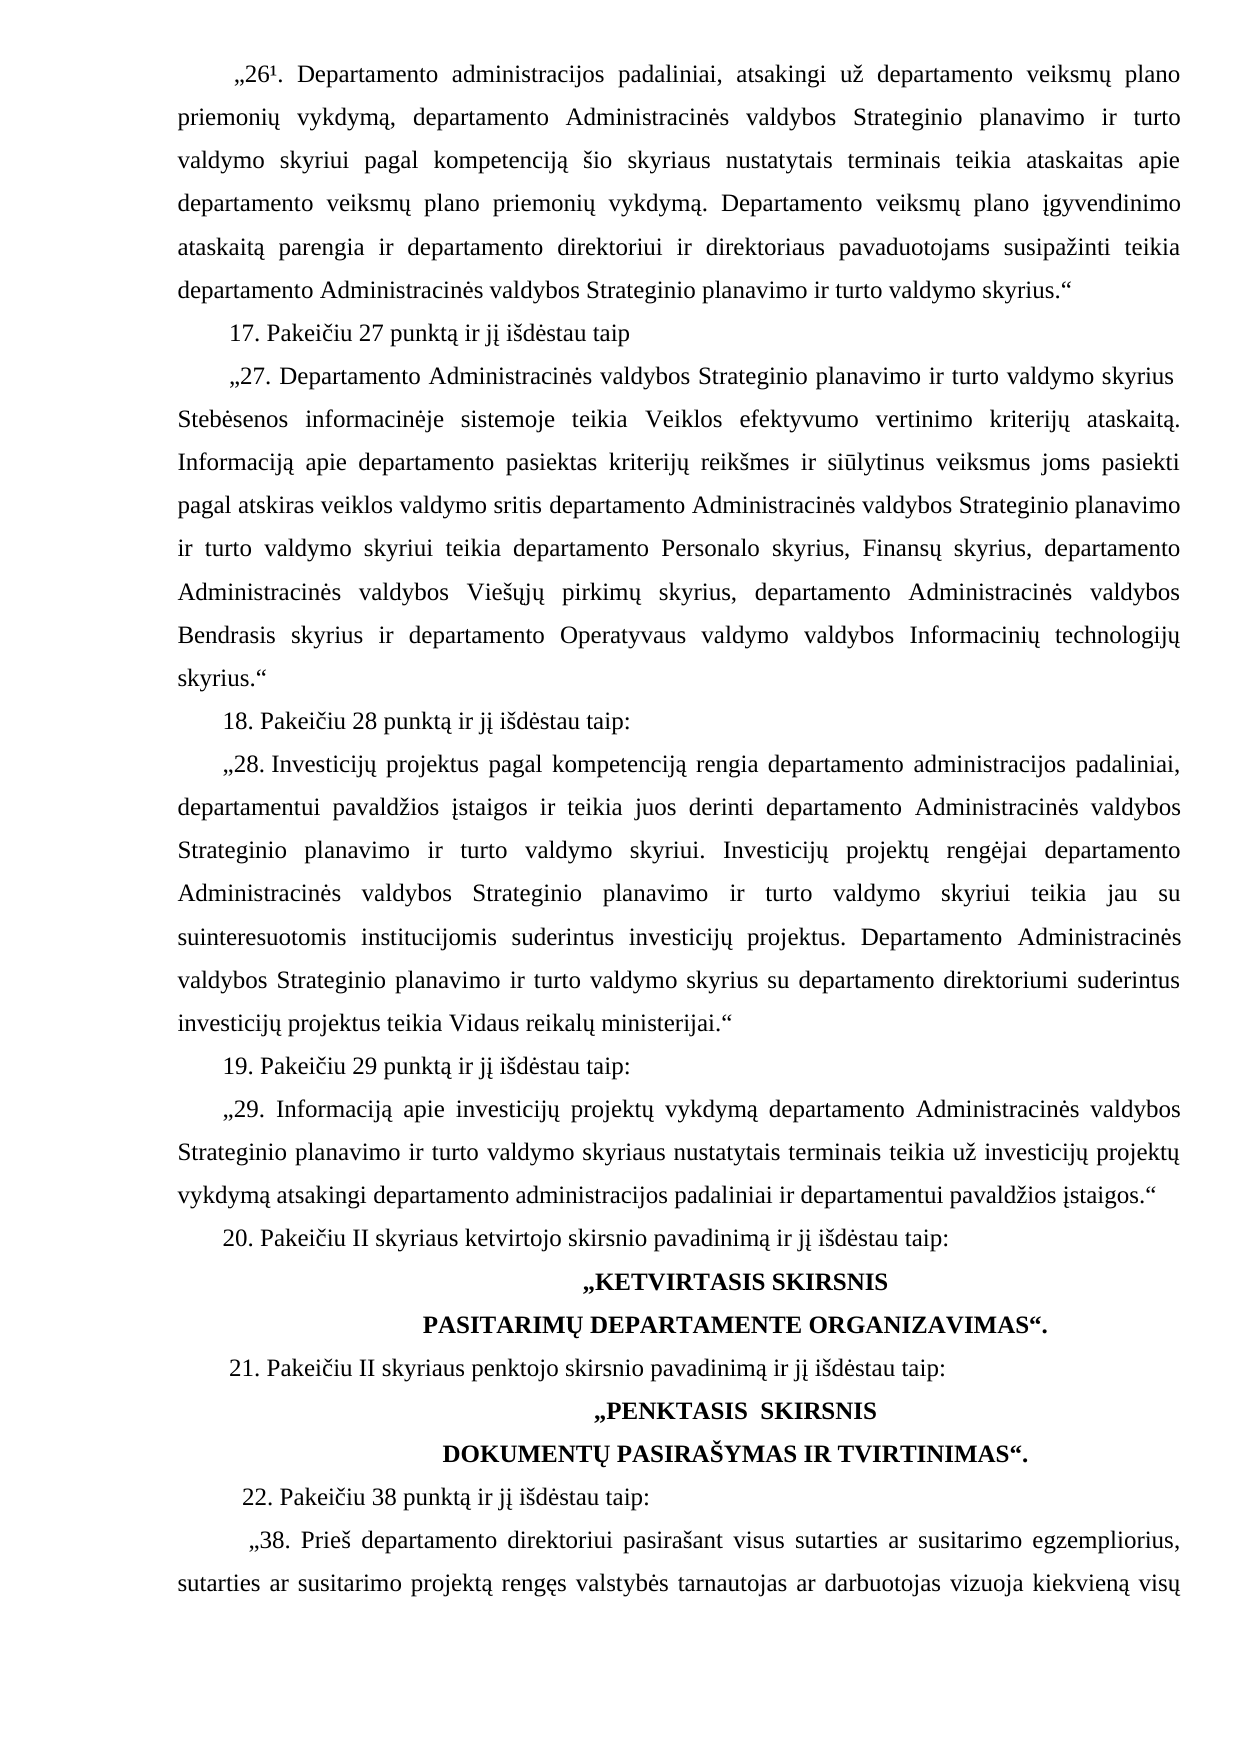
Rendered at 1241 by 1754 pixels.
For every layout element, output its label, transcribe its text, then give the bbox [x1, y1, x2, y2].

text „27. Departamento Administracinės valdybos Strateginio planavimo ir turto valdymo skyrius Stebėsenos informacinėje sistemoje teikia Veiklos efektyvumo vertinimo kriterijų ataskaitą. Informaciją apie departamento pasiektas kriterijų reikšmes ir siūlytinus veiksmus joms pasiekti pagal atskiras veiklos valdymo sritis departamento Administracinės valdybos Strateginio planavimo ir turto valdymo skyriui teikia departamento Personalo skyrius, Finansų skyrius, departamento Administracinės valdybos Viešųjų pirkimų skyrius, departamento Administracinės valdybos Bendrasis skyrius ir departamento Operatyvaus valdymo valdybos Informacinių technologijų skyrius.“ [177, 361, 1181, 692]
text „38. Prieš departamento direktoriui pasirašant visus sutarties ar susitarimo egzempliorius, sutarties ar susitarimo projektą rengęs valstybės tarnautojas ar darbuotojas vizuoja kiekvieną visų [177, 1525, 1181, 1597]
text „KETVIRTASIS SKIRSNIS [290, 1267, 1181, 1295]
text 18. Pakeičiu 28 punktą ir jį išdėstau taip: [177, 706, 1181, 735]
text 20. Pakeičiu II skyriaus ketvirtojo skirsnio pavadinimą ir jį išdėstau taip: [177, 1223, 1181, 1252]
text „29. Informaciją apie investicijų projektų vykdymą departamento Administracinės valdybos Strateginio planavimo ir turto valdymo skyriaus nustatytais terminais teikia už investicijų projektų vykdymą atsakingi departamento administracijos padaliniai ir departamentui pavaldžios įstaigos.“ [177, 1094, 1181, 1209]
text „PENKTASIS SKIRSNIS [290, 1396, 1181, 1425]
text „28. Investicijų projektus pagal kompetenciją rengia departamento administracijos padaliniai, departamentui pavaldžios įstaigos ir teikia juos derinti departamento Administracinės valdybos Strateginio planavimo ir turto valdymo skyriui. Investicijų projektų rengėjai departamento Administracinės valdybos Strateginio planavimo ir turto valdymo skyriui teikia jau su suinteresuotomis institucijomis suderintus investicijų projektus. Departamento Administracinės valdybos Strateginio planavimo ir turto valdymo skyrius su departamento direktoriumi suderintus investicijų projektus teikia Vidaus reikalų ministerijai.“ [177, 749, 1181, 1037]
text 21. Pakeičiu II skyriaus penktojo skirsnio pavadinimą ir jį išdėstau taip: [177, 1353, 1181, 1382]
text 19. Pakeičiu 29 punktą ir jį išdėstau taip: [177, 1051, 1181, 1080]
text PASITARIMŲ DEPARTAMENTE ORGANIZAVIMAS“. [290, 1310, 1181, 1338]
text „26¹. Departamento administracijos padaliniai, atsakingi už departamento veiksmų plano priemonių vykdymą, departamento Administracinės valdybos Strateginio planavimo ir turto valdymo skyriui pagal kompetenciją šio skyriaus nustatytais terminais teikia ataskaitas apie departamento veiksmų plano priemonių vykdymą. Departamento veiksmų plano įgyvendinimo ataskaitą parengia ir departamento direktoriui ir direktoriaus pavaduotojams susipažinti teikia departamento Administracinės valdybos Strateginio planavimo ir turto valdymo skyrius.“ [177, 59, 1181, 303]
text 22. Pakeičiu 38 punktą ir jį išdėstau taip: [177, 1482, 1181, 1511]
text 17. Pakeičiu 27 punktą ir jį išdėstau taip [177, 318, 1181, 347]
text DOKUMENTŲ PASIRAŠYMAS IR TVIRTINIMAS“. [290, 1439, 1181, 1468]
